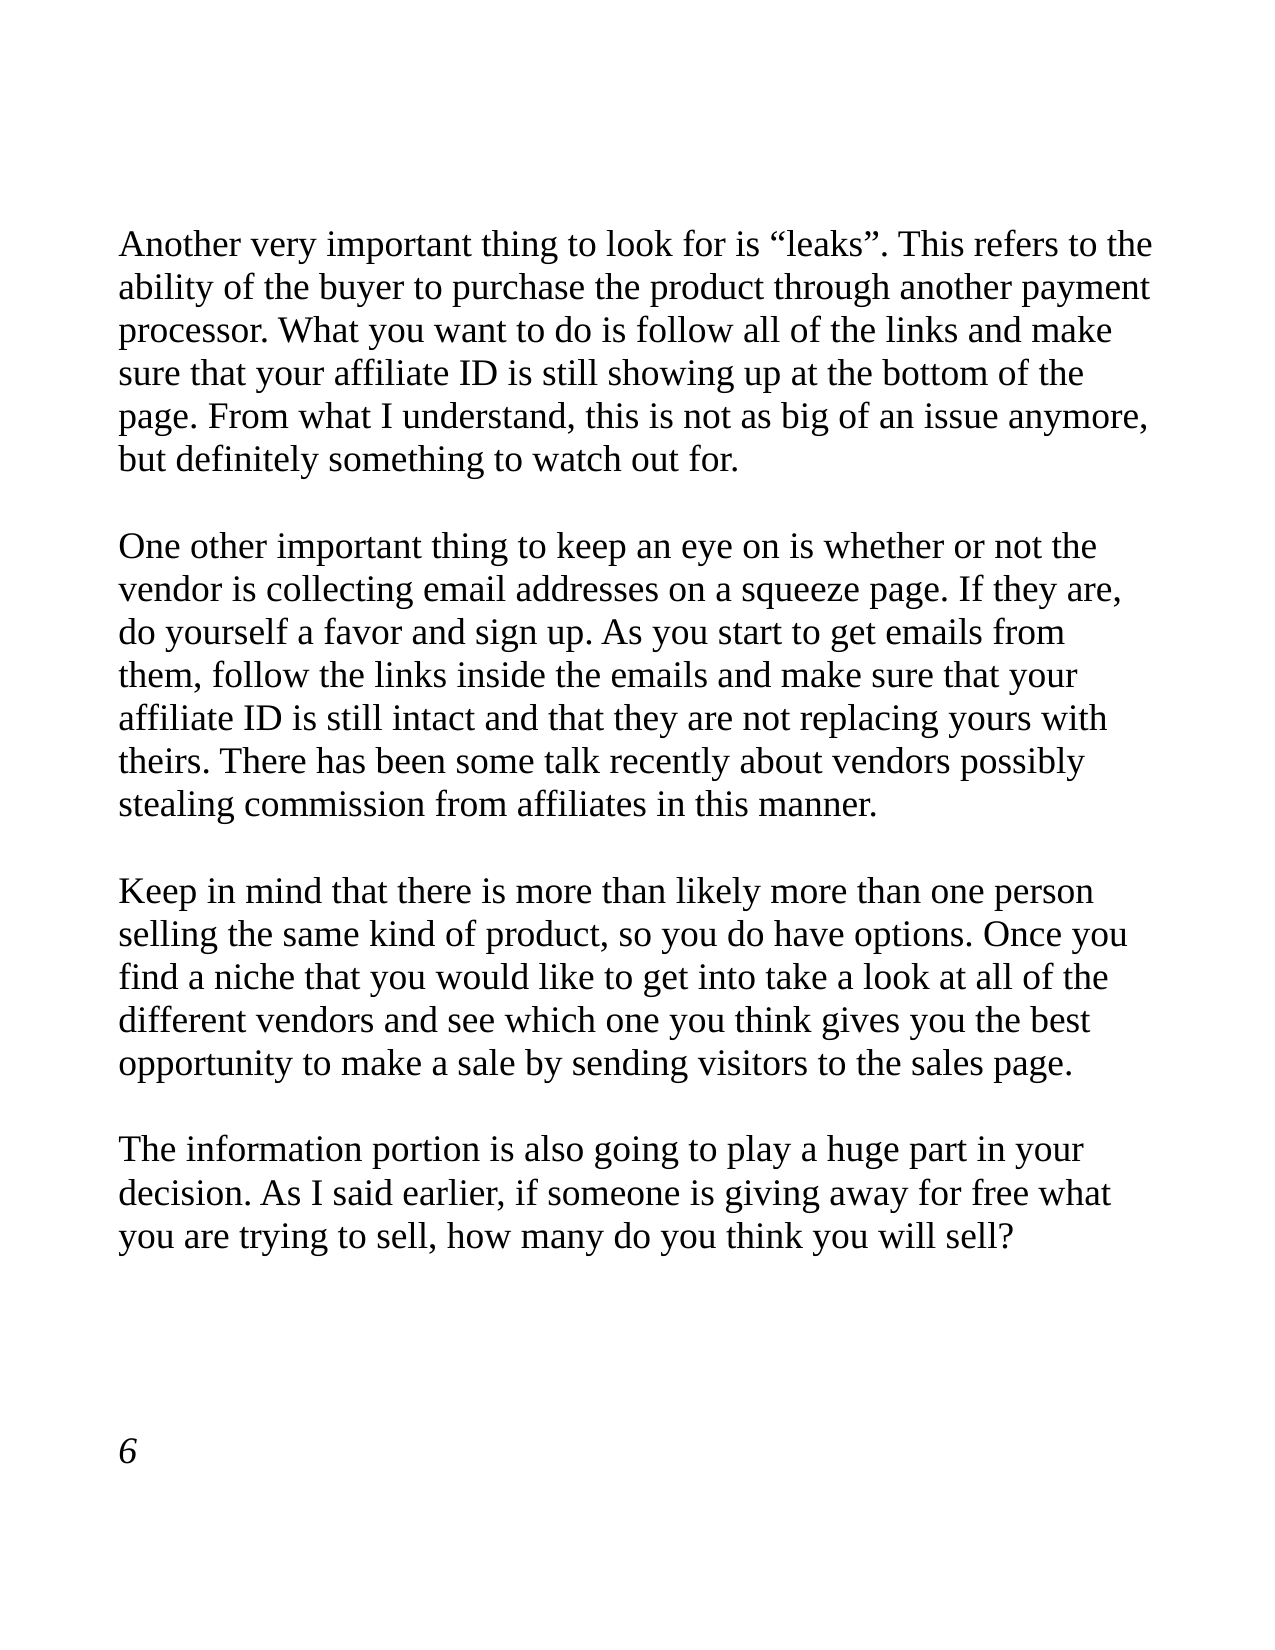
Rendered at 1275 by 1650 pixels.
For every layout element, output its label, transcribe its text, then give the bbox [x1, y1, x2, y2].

text 6 [118, 1429, 1157, 1472]
text The information portion is also going to play a huge part in your decision. As I said earlier, if someone is giving away for free what you are trying to sell, how many do you think you will sell? [118, 1127, 1157, 1256]
text Keep in mind that there is more than likely more than one person selling the same kind of product, so you do have options. Once you find a niche that you would like to get into take a look at all of the different vendors and see which one you think gives you the best opportunity to make a sale by sending visitors to the sales page. [118, 868, 1157, 1084]
text One other important thing to keep an eye on is whether or not the vendor is collecting email addresses on a squeeze page. If they are, do yourself a favor and sign up. As you start to get emails from them, follow the links inside the emails and make sure that your affiliate ID is still intact and that they are not replacing yours with theirs. There has been some talk recently about vendors possibly stealing commission from affiliates in this manner. [118, 523, 1157, 825]
text Another very important thing to look for is “leaks”. This refers to the ability of the buyer to purchase the product through another payment processor. What you want to do is follow all of the links and make sure that your affiliate ID is still showing up at the bottom of the page. From what I understand, this is not as big of an issue anymore, but definitely something to watch out for. [118, 221, 1157, 480]
